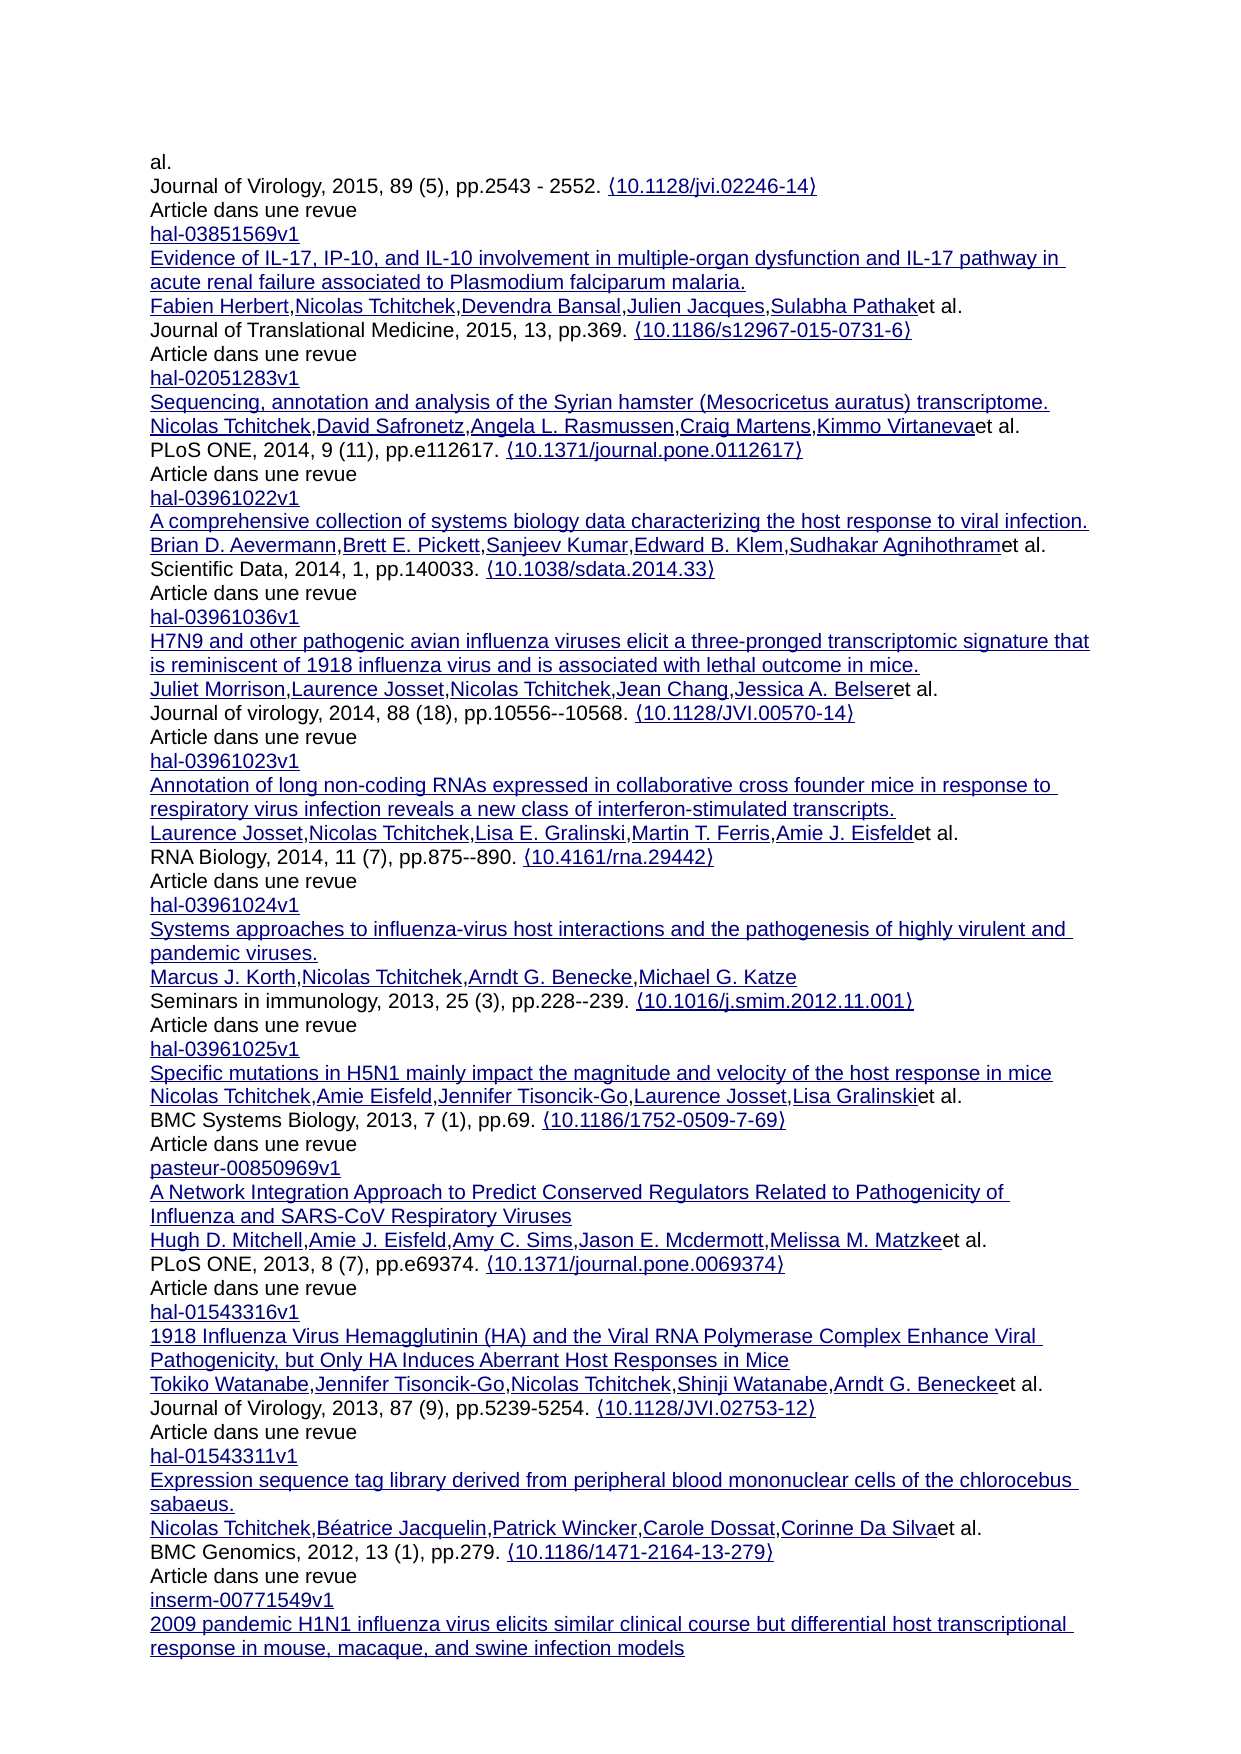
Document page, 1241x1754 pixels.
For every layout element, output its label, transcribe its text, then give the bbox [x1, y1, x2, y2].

table_cell 2009 pandemic H1N1 influenza virus elicits similar clinical course but differential host transcriptional response in mouse, macaque, and swine infection models [150, 1611, 1090, 1659]
table_cell Evidence of IL-17, IP-10, and IL-10 involvement in multiple-organ dysfunction and IL-17 pathway in acute renal failure associated to Plasmodium falciparum malaria. Fabien Herbert,Nicolas Tchitchek,Devendra Bansal,Julien Jacques,Sulabha Pathaket al. Journal of Translational Medicine, 2015, 13, pp.369. ⟨10.1186/s12967-015-0731-6⟩ Article dans une revue hal-02051283v1 [150, 246, 1090, 389]
table_cell A comprehensive collection of systems biology data characterizing the host response to viral infection. Brian D. Aevermann,Brett E. Pickett,Sanjeev Kumar,Edward B. Klem,Sudhakar Agnihothramet al. Scientific Data, 2014, 1, pp.140033. ⟨10.1038/sdata.2014.33⟩ Article dans une revue hal-03961036v1 [150, 509, 1090, 629]
table_cell Specific mutations in H5N1 mainly impact the magnitude and velocity of the host response in mice Nicolas Tchitchek,Amie Eisfeld,Jennifer Tisoncik-Go,Laurence Josset,Lisa Gralinskiet al. BMC Systems Biology, 2013, 7 (1), pp.69. ⟨10.1186/1752-0509-7-69⟩ Article dans une revue pasteur-00850969v1 [150, 1060, 1090, 1180]
table_cell 1918 Influenza Virus Hemagglutinin (HA) and the Viral RNA Polymerase Complex Enhance Viral Pathogenicity, but Only HA Induces Aberrant Host Responses in Mice Tokiko Watanabe,Jennifer Tisoncik-Go,Nicolas Tchitchek,Shinji Watanabe,Arndt G. Beneckeet al. Journal of Virology, 2013, 87 (9), pp.5239-5254. ⟨10.1128/JVI.02753-12⟩ Article dans une revue hal-01543311v1 [150, 1324, 1090, 1468]
table_cell al. Journal of Virology, 2015, 89 (5), pp.2543 - 2552. ⟨10.1128/jvi.02246-14⟩ Article dans une revue hal-03851569v1 [150, 150, 1090, 246]
table_cell Annotation of long non-coding RNAs expressed in collaborative cross founder mice in response to respiratory virus infection reveals a new class of interferon-stimulated transcripts. Laurence Josset,Nicolas Tchitchek,Lisa E. Gralinski,Martin T. Ferris,Amie J. Eisfeldet al. RNA Biology, 2014, 11 (7), pp.875--890. ⟨10.4161/rna.29442⟩ Article dans une revue hal-03961024v1 [150, 773, 1090, 917]
table_cell Systems approaches to influenza-virus host interactions and the pathogenesis of highly virulent and pandemic viruses. Marcus J. Korth,Nicolas Tchitchek,Arndt G. Benecke,Michael G. Katze Seminars in immunology, 2013, 25 (3), pp.228--239. ⟨10.1016/j.smim.2012.11.001⟩ Article dans une revue hal-03961025v1 [150, 917, 1090, 1060]
table_cell Expression sequence tag library derived from peripheral blood mononuclear cells of the chlorocebus sabaeus. Nicolas Tchitchek,Béatrice Jacquelin,Patrick Wincker,Carole Dossat,Corinne Da Silvaet al. BMC Genomics, 2012, 13 (1), pp.279. ⟨10.1186/1471-2164-13-279⟩ Article dans une revue inserm-00771549v1 [150, 1468, 1090, 1611]
table_cell H7N9 and other pathogenic avian influenza viruses elicit a three-pronged transcriptomic signature that [150, 629, 1090, 650]
table_cell is reminiscent of 1918 influenza virus and is associated with lethal outcome in mice. Juliet Morrison,Laurence Josset,Nicolas Tchitchek,Jean Chang,Jessica A. Belseret al. Journal of virology, 2014, 88 (18), pp.10556--10568. ⟨10.1128/JVI.00570-14⟩ Article dans une revue hal-03961023v1 [150, 651, 1090, 773]
table_cell A Network Integration Approach to Predict Conserved Regulators Related to Pathogenicity of Influenza and SARS-CoV Respiratory Viruses Hugh D. Mitchell,Amie J. Eisfeld,Amy C. Sims,Jason E. Mcdermott,Melissa M. Matzkeet al. PLoS ONE, 2013, 8 (7), pp.e69374. ⟨10.1371/journal.pone.0069374⟩ Article dans une revue hal-01543316v1 [150, 1180, 1090, 1324]
table_cell Sequencing, annotation and analysis of the Syrian hamster (Mesocricetus auratus) transcriptome. Nicolas Tchitchek,David Safronetz,Angela L. Rasmussen,Craig Martens,Kimmo Virtanevaet al. PLoS ONE, 2014, 9 (11), pp.e112617. ⟨10.1371/journal.pone.0112617⟩ Article dans une revue hal-03961022v1 [150, 390, 1090, 509]
